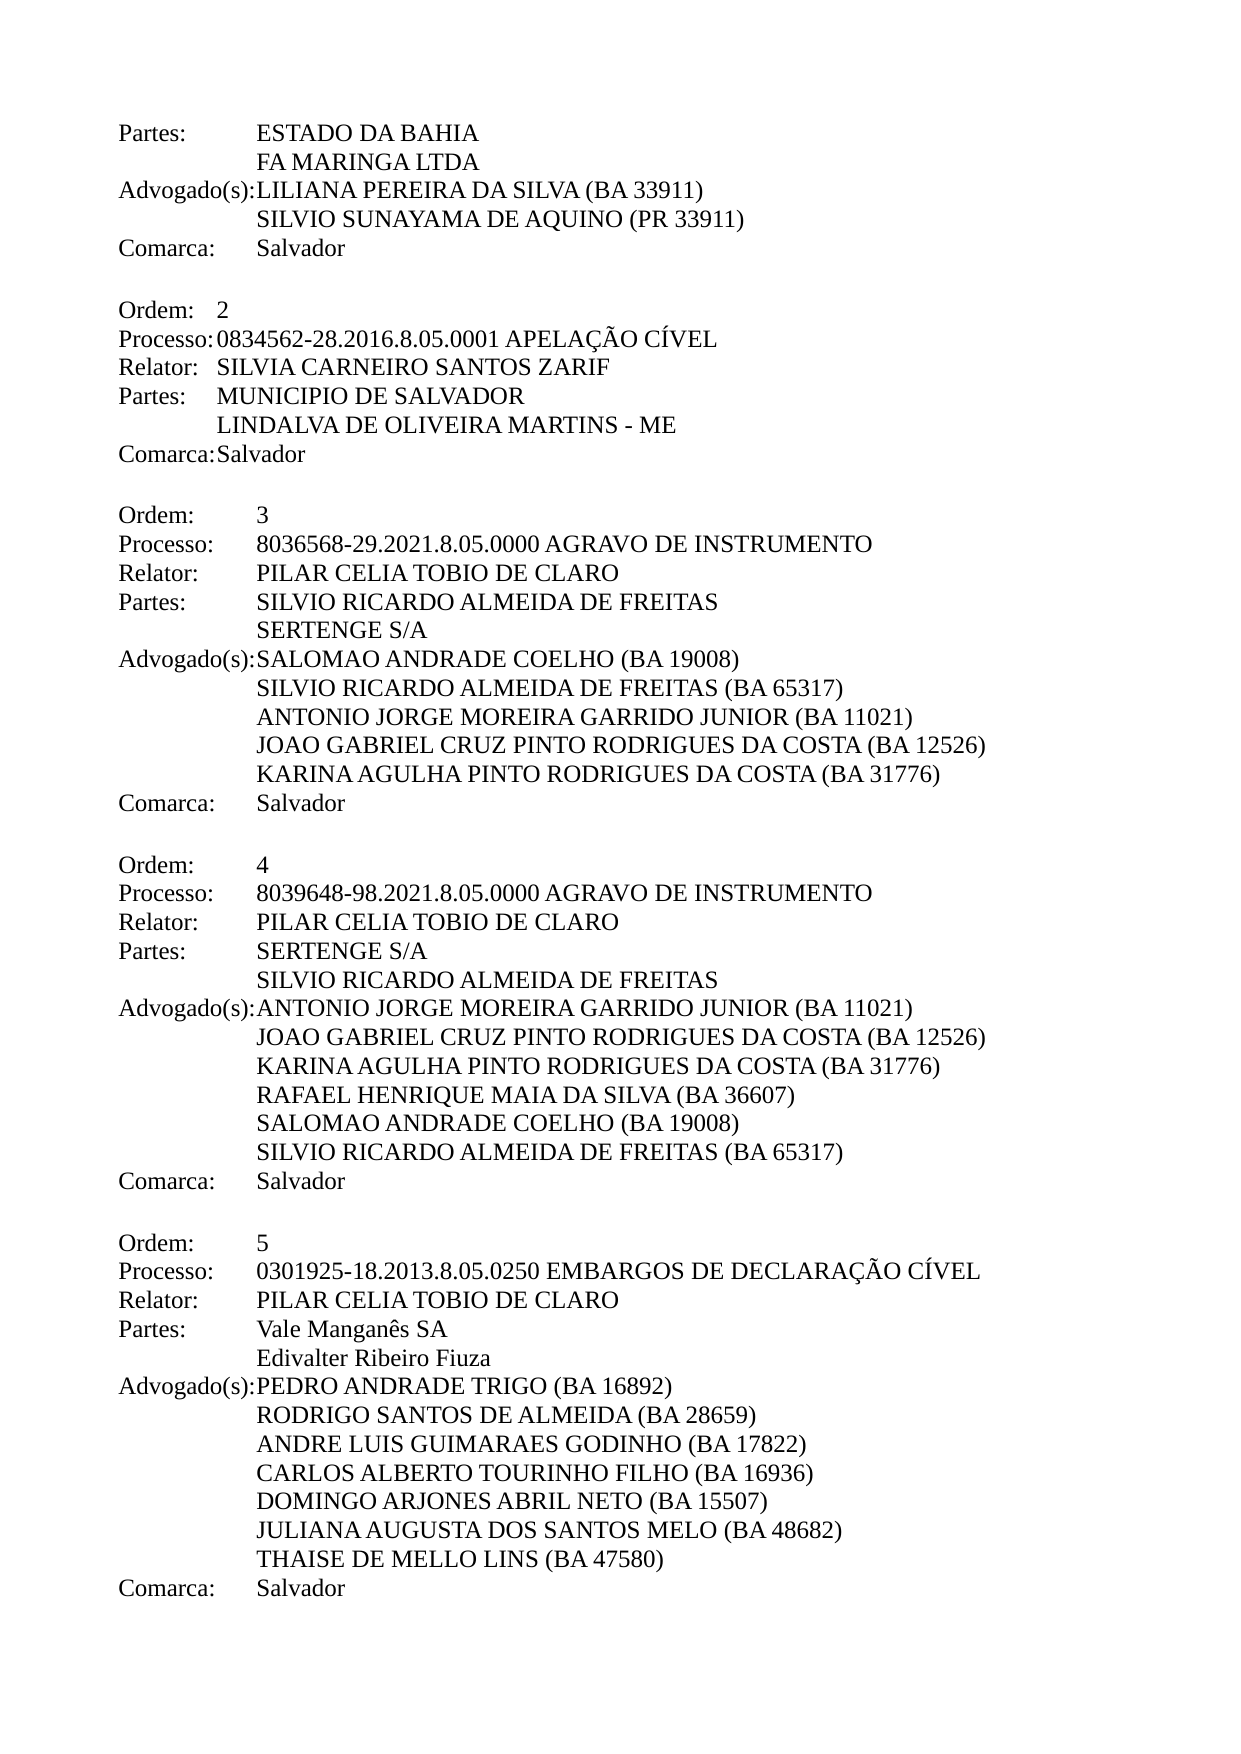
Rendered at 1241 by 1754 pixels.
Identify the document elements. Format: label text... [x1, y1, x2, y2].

table_cell 0834562-28.2016.8.05.0001 APELAÇÃO CÍVEL [216, 324, 722, 352]
table_header Ordem: [118, 295, 216, 324]
table_cell ANDRE LUIS GUIMARAES GODINHO (BA 17822) [256, 1429, 984, 1458]
table_cell [118, 1429, 256, 1458]
table_header 5 [256, 1228, 984, 1256]
table_cell LILIANA PEREIRA DA SILVA (BA 33911) [256, 176, 877, 204]
table_header Ordem: [118, 1228, 256, 1256]
table_cell [118, 204, 256, 233]
table_cell [118, 1486, 256, 1515]
table_cell SILVIO SUNAYAMA DE AQUINO (PR 33911) [256, 204, 877, 233]
table_cell Advogado(s): [118, 1371, 256, 1400]
table_cell Comarca: [118, 439, 216, 467]
table_cell Salvador [256, 233, 877, 262]
table_cell [118, 965, 256, 993]
table_cell [118, 1458, 256, 1486]
table_cell Salvador [256, 788, 996, 817]
table_cell Relator: [118, 1285, 256, 1314]
table_cell Partes: [118, 587, 256, 615]
table_cell PILAR CELIA TOBIO DE CLARO [256, 907, 996, 936]
table_cell SILVIO RICARDO ALMEIDA DE FREITAS [256, 965, 996, 993]
table_cell Processo: [118, 879, 256, 907]
table_cell ESTADO DA BAHIA [256, 118, 877, 147]
table_cell Partes: [118, 1314, 256, 1343]
table_cell SILVIO RICARDO ALMEIDA DE FREITAS (BA 65317) [256, 673, 996, 702]
table_cell SALOMAO ANDRADE COELHO (BA 19008) [256, 644, 996, 673]
table_cell Comarca: [118, 788, 256, 817]
table_cell PILAR CELIA TOBIO DE CLARO [256, 558, 996, 587]
table_cell Comarca: [118, 233, 256, 262]
table_cell KARINA AGULHA PINTO RODRIGUES DA COSTA (BA 31776) [256, 759, 996, 788]
table_cell 8039648-98.2021.8.05.0000 AGRAVO DE INSTRUMENTO [256, 879, 996, 907]
table_cell THAISE DE MELLO LINS (BA 47580) [256, 1544, 984, 1573]
table_cell Processo: [118, 1256, 256, 1285]
table_cell Vale Manganês SA [256, 1314, 984, 1343]
table_cell Edivalter Ribeiro Fiuza [256, 1343, 984, 1371]
table_cell Relator: [118, 558, 256, 587]
table_cell KARINA AGULHA PINTO RODRIGUES DA COSTA (BA 31776) [256, 1051, 996, 1080]
table_cell 0301925-18.2013.8.05.0250 EMBARGOS DE DECLARAÇÃO CÍVEL [256, 1256, 984, 1285]
table_cell SERTENGE S/A [256, 615, 996, 644]
table_cell [118, 1137, 256, 1166]
table_cell Advogado(s): [118, 644, 256, 673]
table_cell Advogado(s): [118, 176, 256, 204]
table_cell [118, 1515, 256, 1544]
table_cell [118, 1400, 256, 1429]
table_cell JOAO GABRIEL CRUZ PINTO RODRIGUES DA COSTA (BA 12526) [256, 730, 996, 759]
table_cell [118, 1080, 256, 1108]
table_cell MUNICIPIO DE SALVADOR [216, 381, 722, 410]
table_cell [118, 1109, 256, 1137]
table_cell SERTENGE S/A [256, 936, 996, 965]
table_header Ordem: [118, 850, 256, 878]
table_cell [118, 1343, 256, 1371]
table_cell SALOMAO ANDRADE COELHO (BA 19008) [256, 1109, 996, 1137]
table_cell JOAO GABRIEL CRUZ PINTO RODRIGUES DA COSTA (BA 12526) [256, 1022, 996, 1051]
table_cell Advogado(s): [118, 994, 256, 1022]
table_cell Relator: [118, 907, 256, 936]
table_cell RAFAEL HENRIQUE MAIA DA SILVA (BA 36607) [256, 1080, 996, 1108]
table_cell ANTONIO JORGE MOREIRA GARRIDO JUNIOR (BA 11021) [256, 702, 996, 730]
table_cell [118, 759, 256, 788]
table_cell JULIANA AUGUSTA DOS SANTOS MELO (BA 48682) [256, 1515, 984, 1544]
table_cell [118, 673, 256, 702]
table_cell [118, 615, 256, 644]
table_cell [118, 1022, 256, 1051]
table_cell SILVIO RICARDO ALMEIDA DE FREITAS (BA 65317) [256, 1137, 996, 1166]
table_cell [118, 147, 256, 176]
table_cell DOMINGO ARJONES ABRIL NETO (BA 15507) [256, 1486, 984, 1515]
table_cell Partes: [118, 381, 216, 410]
table_cell LINDALVA DE OLIVEIRA MARTINS - ME [216, 410, 722, 439]
table_cell Salvador [216, 439, 722, 467]
table_cell Processo: [118, 324, 216, 352]
table_cell RODRIGO SANTOS DE ALMEIDA (BA 28659) [256, 1400, 984, 1429]
table_cell [118, 1544, 256, 1573]
table_cell PILAR CELIA TOBIO DE CLARO [256, 1285, 984, 1314]
table_cell [118, 730, 256, 759]
table_cell ANTONIO JORGE MOREIRA GARRIDO JUNIOR (BA 11021) [256, 994, 996, 1022]
table_cell CARLOS ALBERTO TOURINHO FILHO (BA 16936) [256, 1458, 984, 1486]
table_cell Salvador [256, 1166, 996, 1195]
table_cell Partes: [118, 118, 256, 147]
table_header Ordem: [118, 500, 256, 529]
table_header 2 [216, 295, 722, 324]
table_cell PEDRO ANDRADE TRIGO (BA 16892) [256, 1371, 984, 1400]
table_cell Partes: [118, 936, 256, 965]
table_cell Processo: [118, 529, 256, 558]
table_header 3 [256, 500, 996, 529]
table_cell [118, 702, 256, 730]
table_cell [118, 1051, 256, 1080]
table_cell Relator: [118, 353, 216, 381]
table_cell Comarca: [118, 1573, 256, 1601]
table_header 4 [256, 850, 996, 878]
table_cell SILVIO RICARDO ALMEIDA DE FREITAS [256, 587, 996, 615]
table_cell [118, 410, 216, 439]
table_cell FA MARINGA LTDA [256, 147, 877, 176]
table_cell SILVIA CARNEIRO SANTOS ZARIF [216, 353, 722, 381]
table_cell Salvador [256, 1573, 984, 1601]
table_cell Comarca: [118, 1166, 256, 1195]
table_cell 8036568-29.2021.8.05.0000 AGRAVO DE INSTRUMENTO [256, 529, 996, 558]
